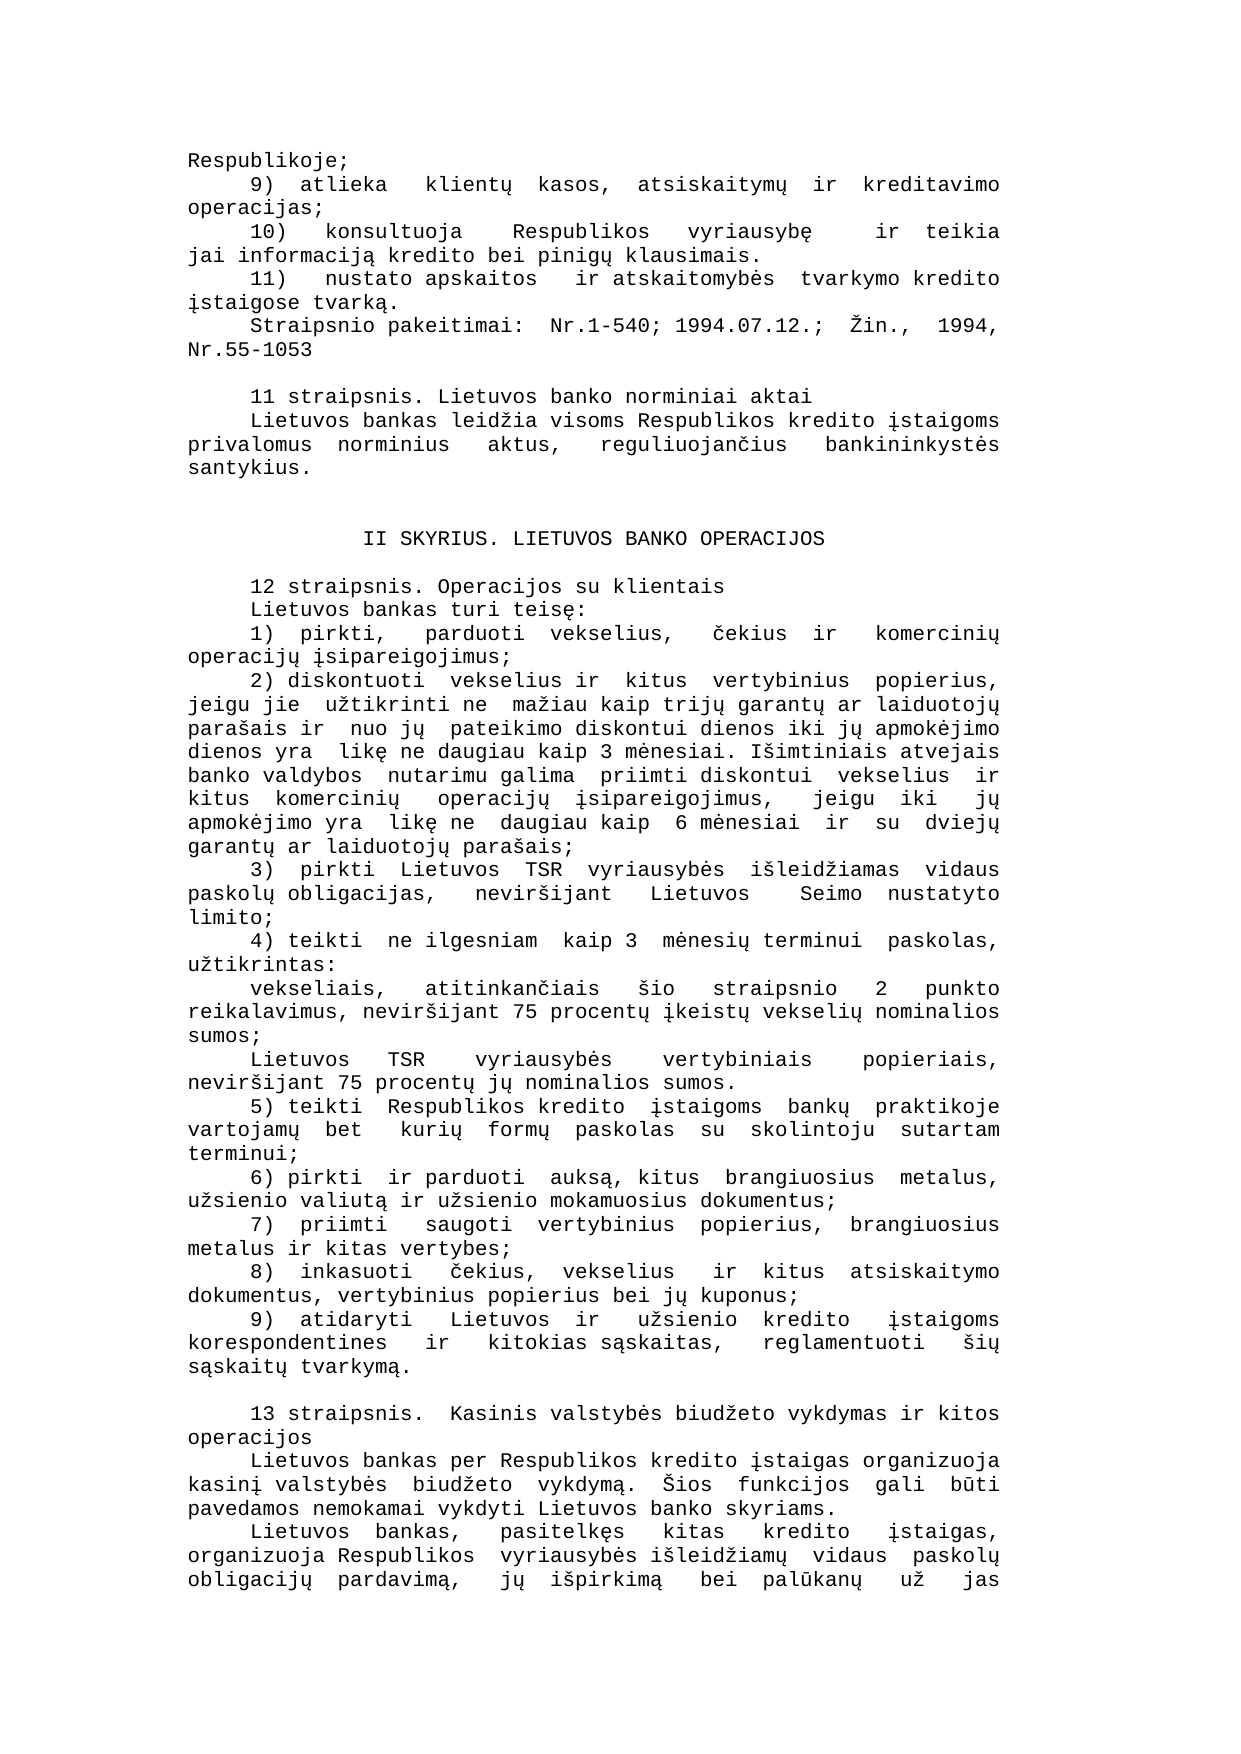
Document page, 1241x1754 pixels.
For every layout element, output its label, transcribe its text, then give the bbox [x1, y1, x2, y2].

text Lietuvos bankas, pasitelkęs kitas kredito įstaigas, [187, 1521, 1053, 1545]
text Lietuvos bankas leidžia visoms Respublikos kredito įstaigoms [187, 410, 1053, 434]
text 12 straipsnis. Operacijos su klientais [187, 576, 1053, 599]
text korespondentines ir kitokias sąskaitas, reglamentuoti šių [187, 1332, 1053, 1356]
text 9) atidaryti Lietuvos ir užsienio kredito įstaigoms [187, 1309, 1053, 1332]
text neviršijant 75 procentų jų nominalios sumos. [187, 1072, 1053, 1096]
text jai informaciją kredito bei pinigų klausimais. [187, 244, 1053, 268]
text įstaigose tvarką. [187, 292, 1053, 316]
text vekseliais, atitinkančiais šio straipsnio 2 punkto [187, 978, 1053, 1001]
text apmokėjimo yra likę ne daugiau kaip 6 mėnesiai ir su dviejų [187, 812, 1053, 836]
text garantų ar laiduotojų parašais; [187, 836, 1053, 859]
text kasinį valstybės biudžeto vykdymą. Šios funkcijos gali būti [187, 1474, 1053, 1498]
text užtikrintas: [187, 954, 1053, 978]
text 3) pirkti Lietuvos TSR vyriausybės išleidžiamas vidaus [187, 859, 1053, 883]
text sąskaitų tvarkymą. [187, 1356, 1053, 1379]
text 11 straipsnis. Lietuvos banko norminiai aktai [187, 386, 1053, 410]
text privalomus norminius aktus, reguliuojančius bankininkystės [187, 434, 1053, 457]
text II SKYRIUS. LIETUVOS BANKO OPERACIJOS [187, 528, 1053, 552]
text metalus ir kitas vertybes; [187, 1238, 1053, 1261]
text operacijų įsipareigojimus; [187, 647, 1053, 670]
text 9) atlieka klientų kasos, atsiskaitymų ir kreditavimo [187, 174, 1053, 197]
text pavedamos nemokamai vykdyti Lietuvos banko skyriams. [187, 1498, 1053, 1521]
text obligacijų pardavimą, jų išpirkimą bei palūkanų už jas [187, 1569, 1053, 1592]
text 6) pirkti ir parduoti auksą, kitus brangiuosius metalus, [187, 1167, 1053, 1190]
text operacijos [187, 1427, 1053, 1451]
text užsienio valiutą ir užsienio mokamuosius dokumentus; [187, 1190, 1053, 1214]
text Respublikoje; [187, 150, 1053, 174]
text kitus komercinių operacijų įsipareigojimus, jeigu iki jų [187, 788, 1053, 812]
text Straipsnio pakeitimai: Nr.1-540; 1994.07.12.; Žin., 1994, [187, 316, 1053, 339]
text Nr.55-1053 [187, 339, 1053, 363]
text jeigu jie užtikrinti ne mažiau kaip trijų garantų ar laiduotojų [187, 694, 1053, 717]
text 4) teikti ne ilgesniam kaip 3 mėnesių terminui paskolas, [187, 930, 1053, 954]
text santykius. [187, 457, 1053, 481]
text 5) teikti Respublikos kredito įstaigoms bankų praktikoje [187, 1096, 1053, 1119]
text parašais ir nuo jų pateikimo diskontui dienos iki jų apmokėjimo [187, 717, 1053, 741]
text organizuoja Respublikos vyriausybės išleidžiamų vidaus paskolų [187, 1545, 1053, 1569]
text banko valdybos nutarimu galima priimti diskontui vekselius ir [187, 765, 1053, 788]
text 10) konsultuoja Respublikos vyriausybę ir teikia [187, 221, 1053, 244]
text terminui; [187, 1143, 1053, 1167]
text dokumentus, vertybinius popierius bei jų kuponus; [187, 1285, 1053, 1309]
text reikalavimus, neviršijant 75 procentų įkeistų vekselių nominalios [187, 1001, 1053, 1025]
text Lietuvos bankas per Respublikos kredito įstaigas organizuoja [187, 1451, 1053, 1474]
text Lietuvos TSR vyriausybės vertybiniais popieriais, [187, 1048, 1053, 1072]
text 1) pirkti, parduoti vekselius, čekius ir komercinių [187, 623, 1053, 647]
text 7) priimti saugoti vertybinius popierius, brangiuosius [187, 1214, 1053, 1238]
text dienos yra likę ne daugiau kaip 3 mėnesiai. Išimtiniais atvejais [187, 741, 1053, 765]
text paskolų obligacijas, neviršijant Lietuvos Seimo nustatyto [187, 883, 1053, 907]
text 8) inkasuoti čekius, vekselius ir kitus atsiskaitymo [187, 1261, 1053, 1285]
text 11) nustato apskaitos ir atskaitomybės tvarkymo kredito [187, 268, 1053, 292]
text Lietuvos bankas turi teisę: [187, 599, 1053, 623]
text limito; [187, 907, 1053, 930]
text operacijas; [187, 197, 1053, 221]
text 2) diskontuoti vekselius ir kitus vertybinius popierius, [187, 670, 1053, 694]
text 13 straipsnis. Kasinis valstybės biudžeto vykdymas ir kitos [187, 1403, 1053, 1427]
text vartojamų bet kurių formų paskolas su skolintoju sutartam [187, 1119, 1053, 1143]
text sumos; [187, 1025, 1053, 1048]
